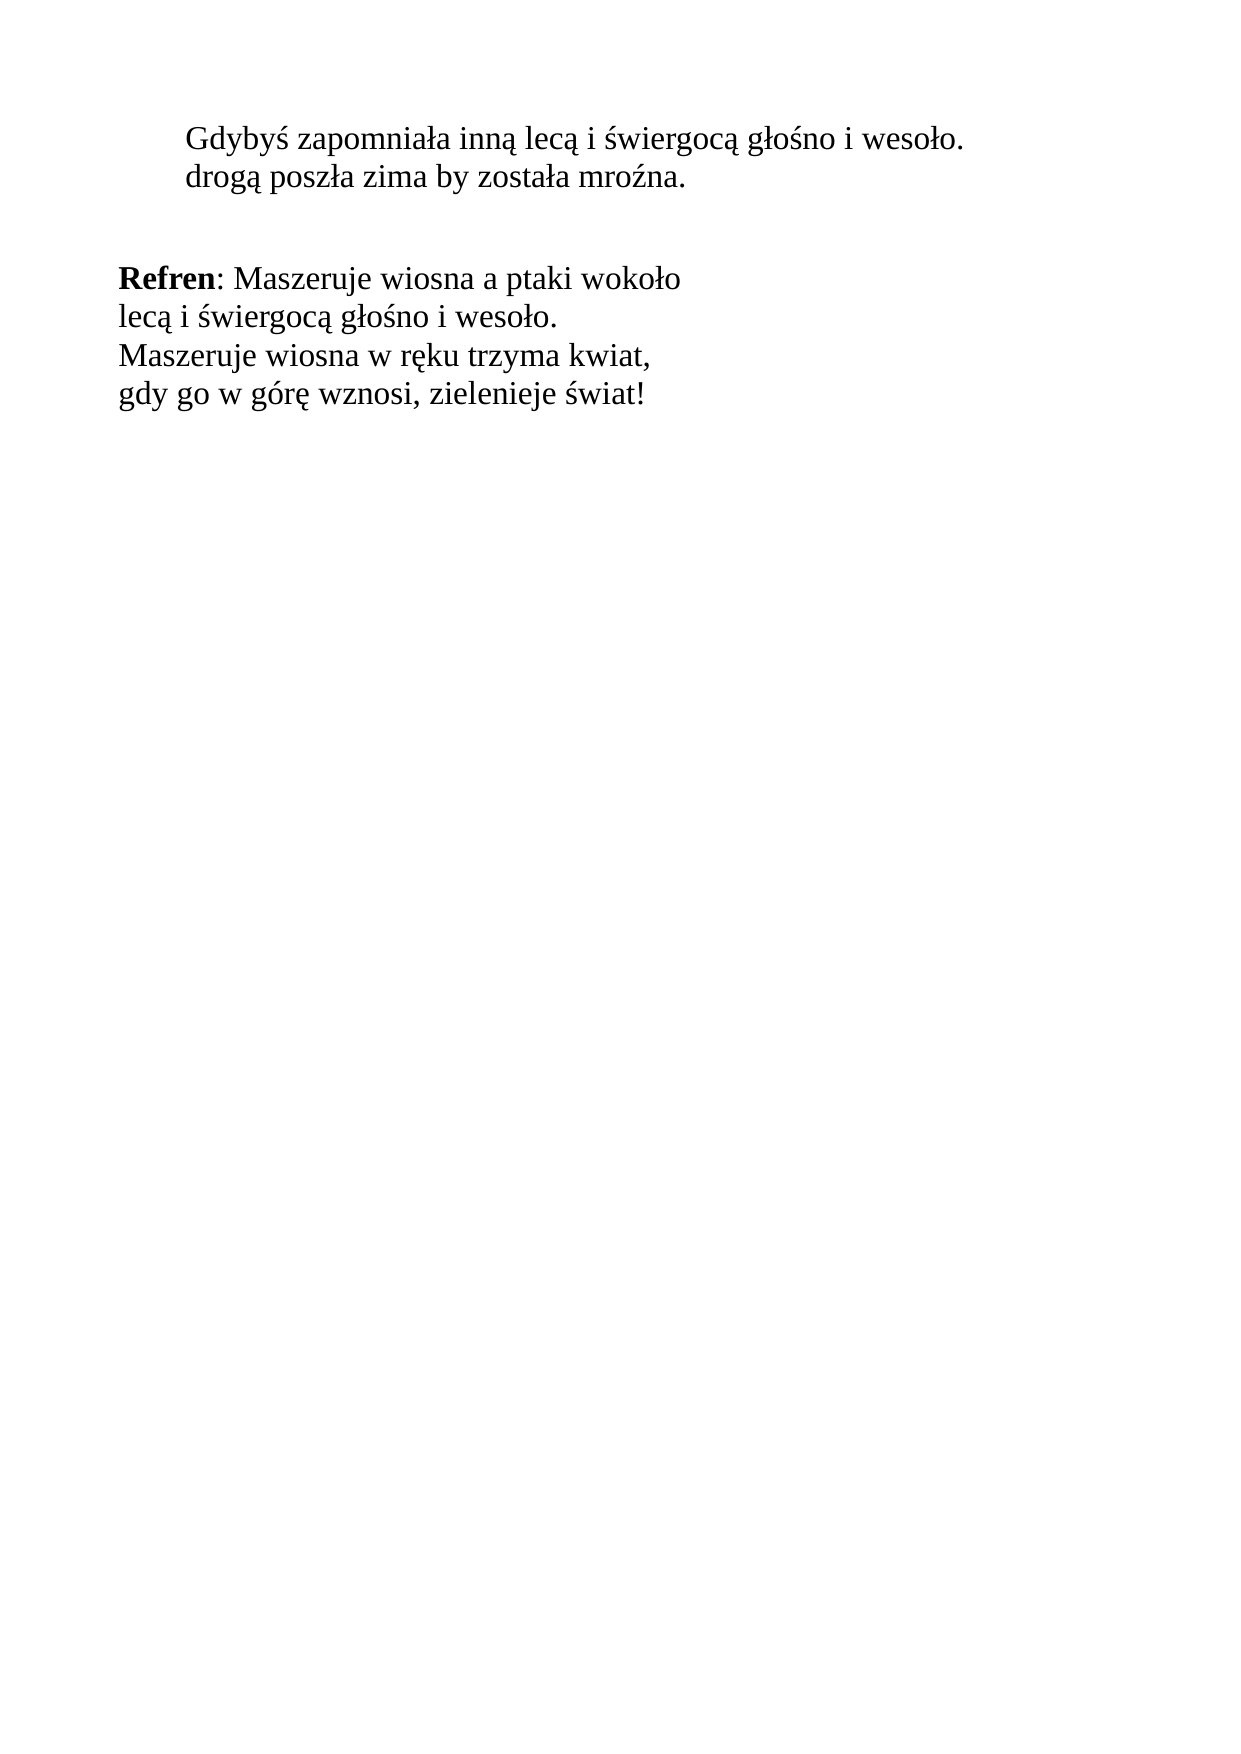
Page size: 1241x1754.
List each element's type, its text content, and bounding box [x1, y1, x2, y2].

list Gdybyś zapomniała inną lecą i świergocą głośno i wesoło. drogą poszła zima by została mroźna. [148, 118, 1122, 195]
text Refren: Maszeruje wiosna a ptaki wokoło lecą i świergocą głośno i wesoło. Maszeruje wiosna w ręku trzyma kwiat, gdy go w górę wznosi, zielenieje świat! [118, 258, 1122, 411]
